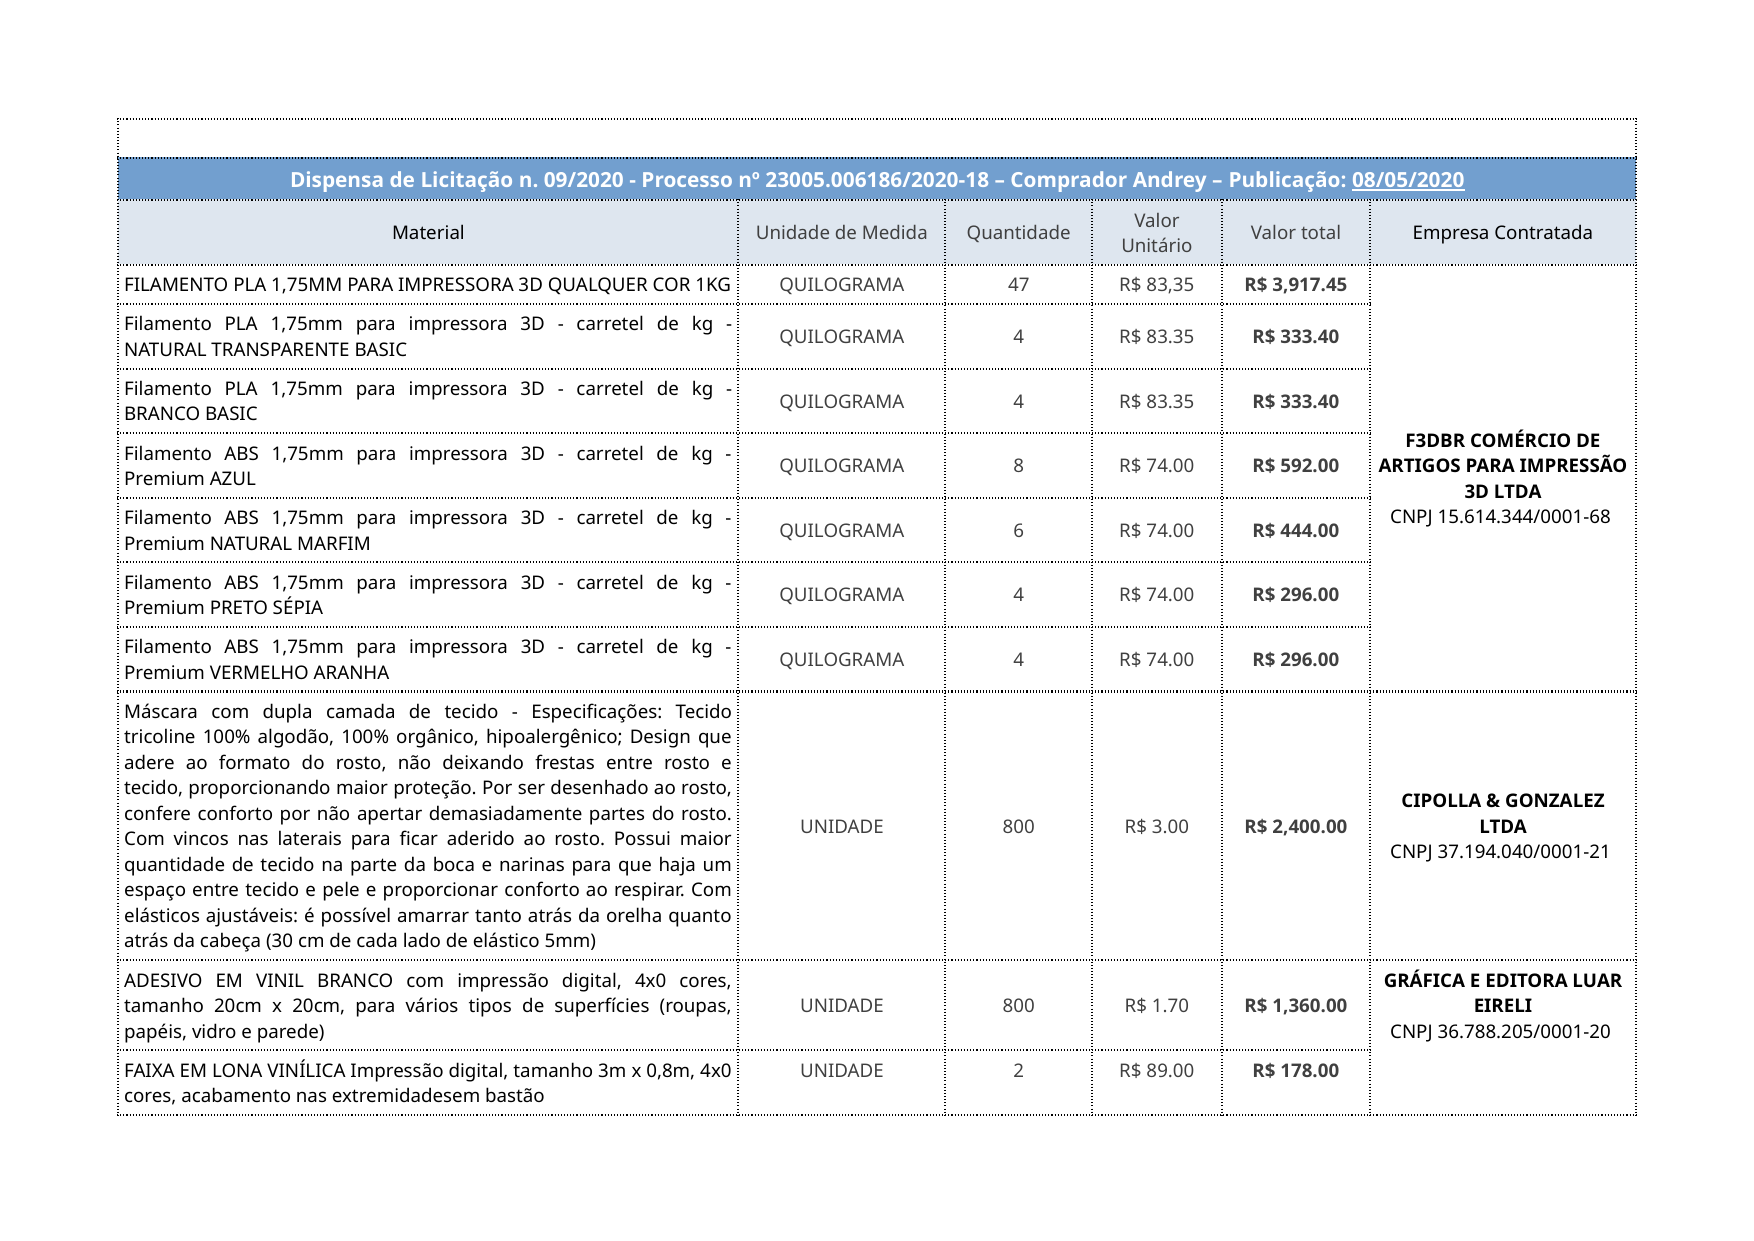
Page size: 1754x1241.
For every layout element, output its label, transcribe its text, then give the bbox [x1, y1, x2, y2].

table_cell R$ 333,40 [1222, 303, 1370, 367]
table_cell QUILOGRAMA [738, 561, 945, 626]
table_cell UNIDADE [738, 959, 945, 1049]
table_cell R$ 333,40 [1222, 368, 1370, 432]
table_cell 4 [945, 368, 1092, 432]
table_cell Valor Unitário [1092, 199, 1222, 264]
table_cell 8 [945, 432, 1092, 497]
table_cell R$ 592,00 [1222, 432, 1370, 497]
table_cell GRÁFICA E EDITORA LUAR EIRELI CNPJ 36.788.205/0001-20 [1370, 959, 1636, 1114]
table_cell R$ 1,70 [1092, 959, 1222, 1049]
table_cell Filamento ABS 1,75mm para impressora 3D - carretel de kg - Premium NATURAL MARFIM [118, 497, 738, 561]
table_cell Quantidade [945, 199, 1092, 264]
table_cell QUILOGRAMA [738, 626, 945, 690]
table_cell R$ 83,35 [1092, 303, 1222, 367]
table_cell R$ 444,00 [1222, 497, 1370, 561]
table_cell UNIDADE [738, 1049, 945, 1114]
table_cell R$ 296,00 [1222, 626, 1370, 690]
table_cell 4 [945, 561, 1092, 626]
table_cell CIPOLLA & GONZALEZ LTDA CNPJ 37.194.040/0001-21 [1370, 690, 1636, 959]
table_cell QUILOGRAMA [738, 368, 945, 432]
table_cell UNIDADE [738, 690, 945, 959]
table_cell R$ 89,00 [1092, 1049, 1222, 1114]
table_cell QUILOGRAMA [738, 432, 945, 497]
table_cell R$ 74,00 [1092, 561, 1222, 626]
table_cell Máscara com dupla camada de tecido - Especificações: Tecido tricoline 100% algodão, 100% orgânico, hipoalergênico; Design que adere ao formato do rosto, não deixando frestas entre rosto e tecido, proporcionando maior proteção. Por ser desenhado ao rosto, confere conforto por não apertar demasiadamente partes do rosto. Com vincos nas laterais para ficar aderido ao rosto. Possui maior quantidade de tecido na parte da boca e narinas para que haja um espaço entre tecido e pele e proporcionar conforto ao respirar. Com elásticos ajustáveis: é possível amarrar tanto atrás da orelha quanto atrás da cabeça (30 cm de cada lado de elástico 5mm) [118, 690, 738, 959]
table_cell R$ 74,00 [1092, 626, 1222, 690]
table_cell ADESIVO EM VINIL BRANCO com impressão digital, 4x0 cores, tamanho 20cm x 20cm, para vários tipos de superfícies (roupas, papéis, vidro e parede) [118, 959, 738, 1049]
table_cell R$ 74,00 [1092, 497, 1222, 561]
table_cell R$ 83,35 [1092, 264, 1222, 303]
table_cell 47 [945, 264, 1092, 303]
table_cell Valor total [1222, 199, 1370, 264]
table_cell Filamento ABS 1,75mm para impressora 3D - carretel de kg - Premium VERMELHO ARANHA [118, 626, 738, 690]
table_cell QUILOGRAMA [738, 303, 945, 367]
table_cell FAIXA EM LONA VINÍLICA Impressão digital, tamanho 3m x 0,8m, 4x0 cores, acabamento nas extremidadesem bastão [118, 1049, 738, 1114]
table_cell R$ 2.400,00 [1222, 690, 1370, 959]
table_cell Dispensa de Licitação n. 09/2020 - Processo nº 23005.006186/2020-18 – Comprador Andrey – Publicação: 08/05/2020 [118, 157, 1636, 199]
table_cell Material [118, 199, 738, 264]
table_cell R$ 83,35 [1092, 368, 1222, 432]
table_cell Filamento ABS 1,75mm para impressora 3D - carretel de kg - Premium PRETO SÉPIA [118, 561, 738, 626]
table_cell QUILOGRAMA [738, 497, 945, 561]
table_cell Filamento ABS 1,75mm para impressora 3D - carretel de kg - Premium AZUL [118, 432, 738, 497]
table_cell R$ 178,00 [1222, 1049, 1370, 1114]
table_cell R$ 296,00 [1222, 561, 1370, 626]
table_cell Empresa Contratada [1370, 199, 1636, 264]
table_cell R$ 3.917,45 [1222, 264, 1370, 303]
table_cell Unidade de Medida [738, 199, 945, 264]
table_cell Filamento PLA 1,75mm para impressora 3D - carretel de kg - NATURAL TRANSPARENTE BASIC [118, 303, 738, 367]
table_cell R$ 1.360,00 [1222, 959, 1370, 1049]
table_cell 800 [945, 959, 1092, 1049]
table_cell Filamento PLA 1,75mm para impressora 3D - carretel de kg - BRANCO BASIC [118, 368, 738, 432]
table_cell 800 [945, 690, 1092, 959]
table_cell F3DBR COMÉRCIO DE ARTIGOS PARA IMPRESSÃO 3D LTDA CNPJ 15.614.344/0001-68 [1370, 264, 1636, 690]
table_cell 4 [945, 303, 1092, 367]
table_cell R$ 3,00 [1092, 690, 1222, 959]
table_cell 6 [945, 497, 1092, 561]
table_cell R$ 74,00 [1092, 432, 1222, 497]
table_cell 2 [945, 1049, 1092, 1114]
table_cell 4 [945, 626, 1092, 690]
table_cell FILAMENTO PLA 1,75MM PARA IMPRESSORA 3D QUALQUER COR 1KG [118, 264, 738, 303]
table_cell [118, 118, 1636, 157]
table_cell QUILOGRAMA [738, 264, 945, 303]
